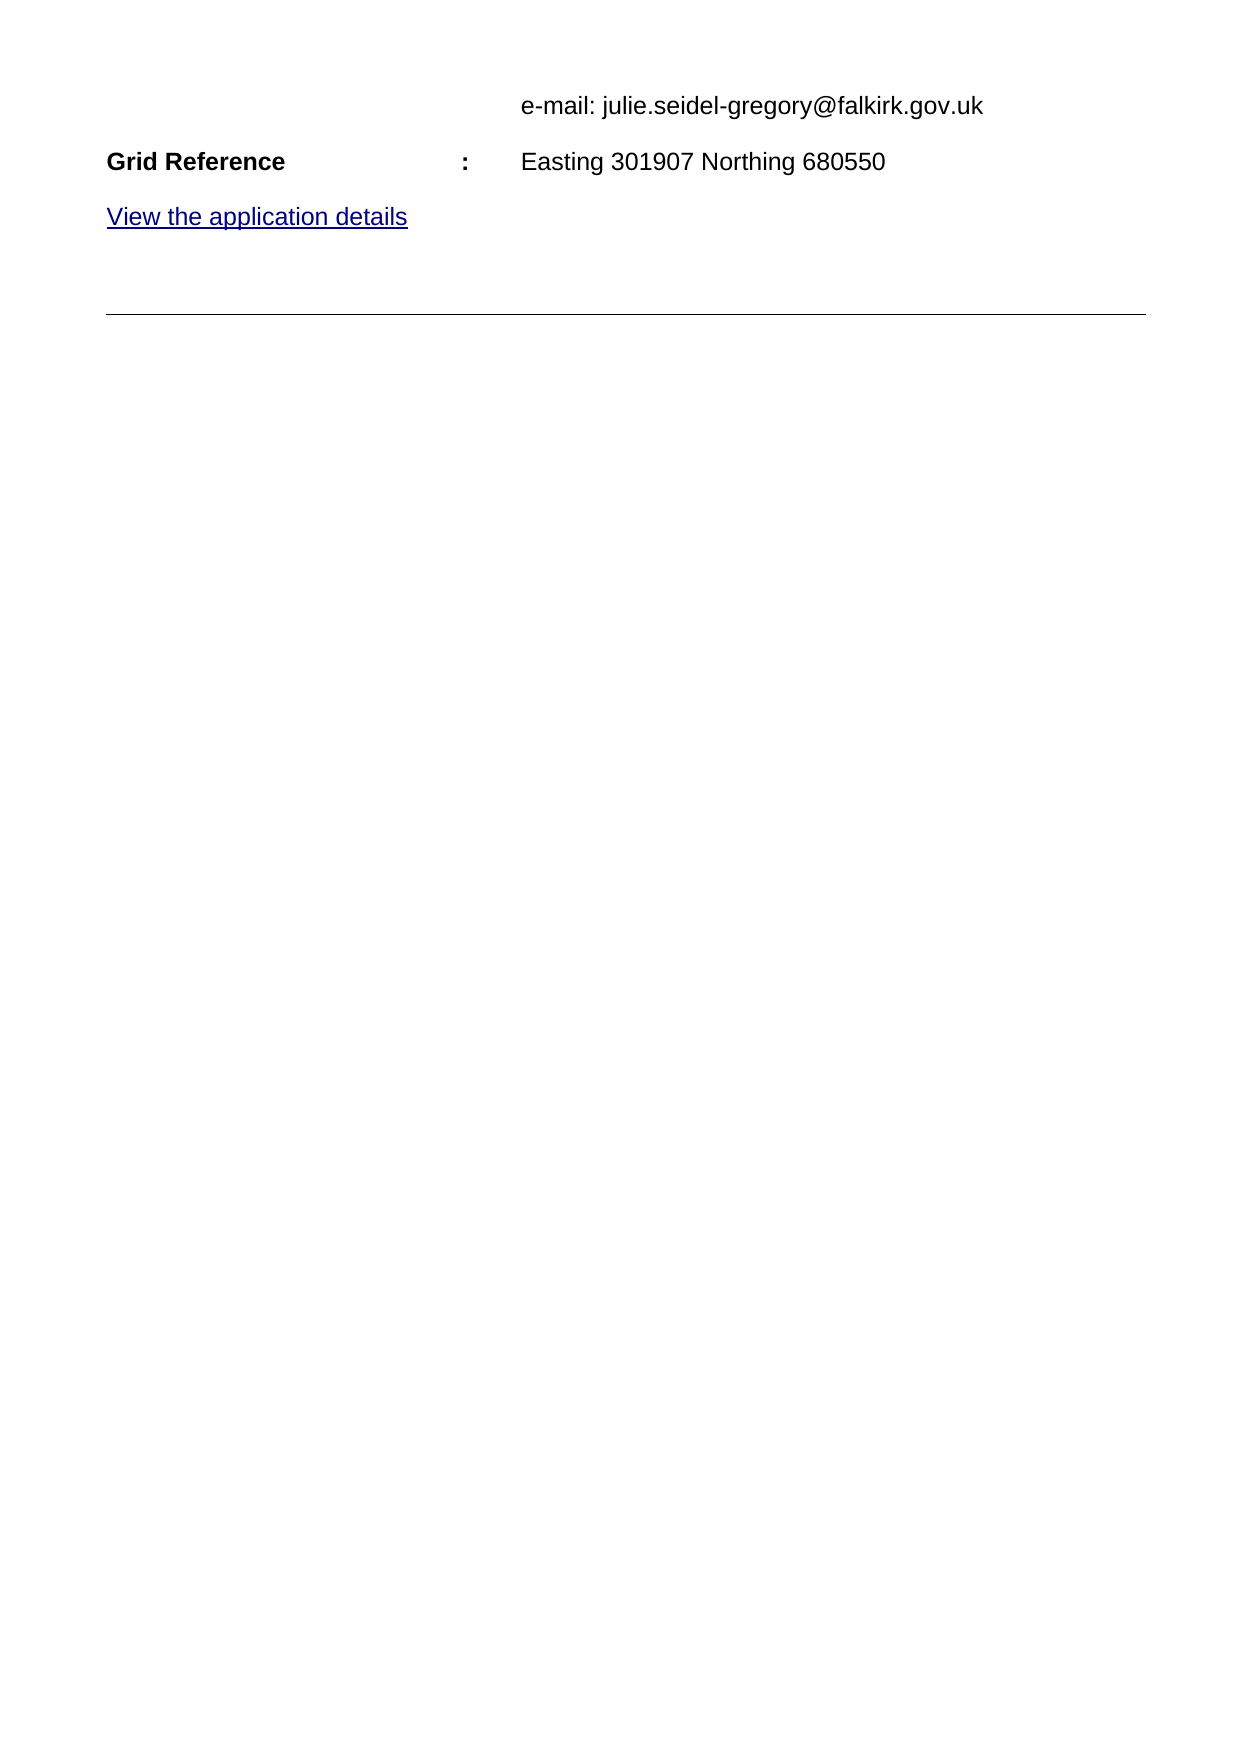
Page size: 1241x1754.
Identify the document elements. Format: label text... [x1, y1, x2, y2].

text Grid Reference : Easting 301907 Northing 680550 [106, 146, 1146, 175]
text e-mail: julie.seidel-gregory@falkirk.gov.uk [106, 91, 1146, 119]
text View the application details [106, 202, 1146, 231]
